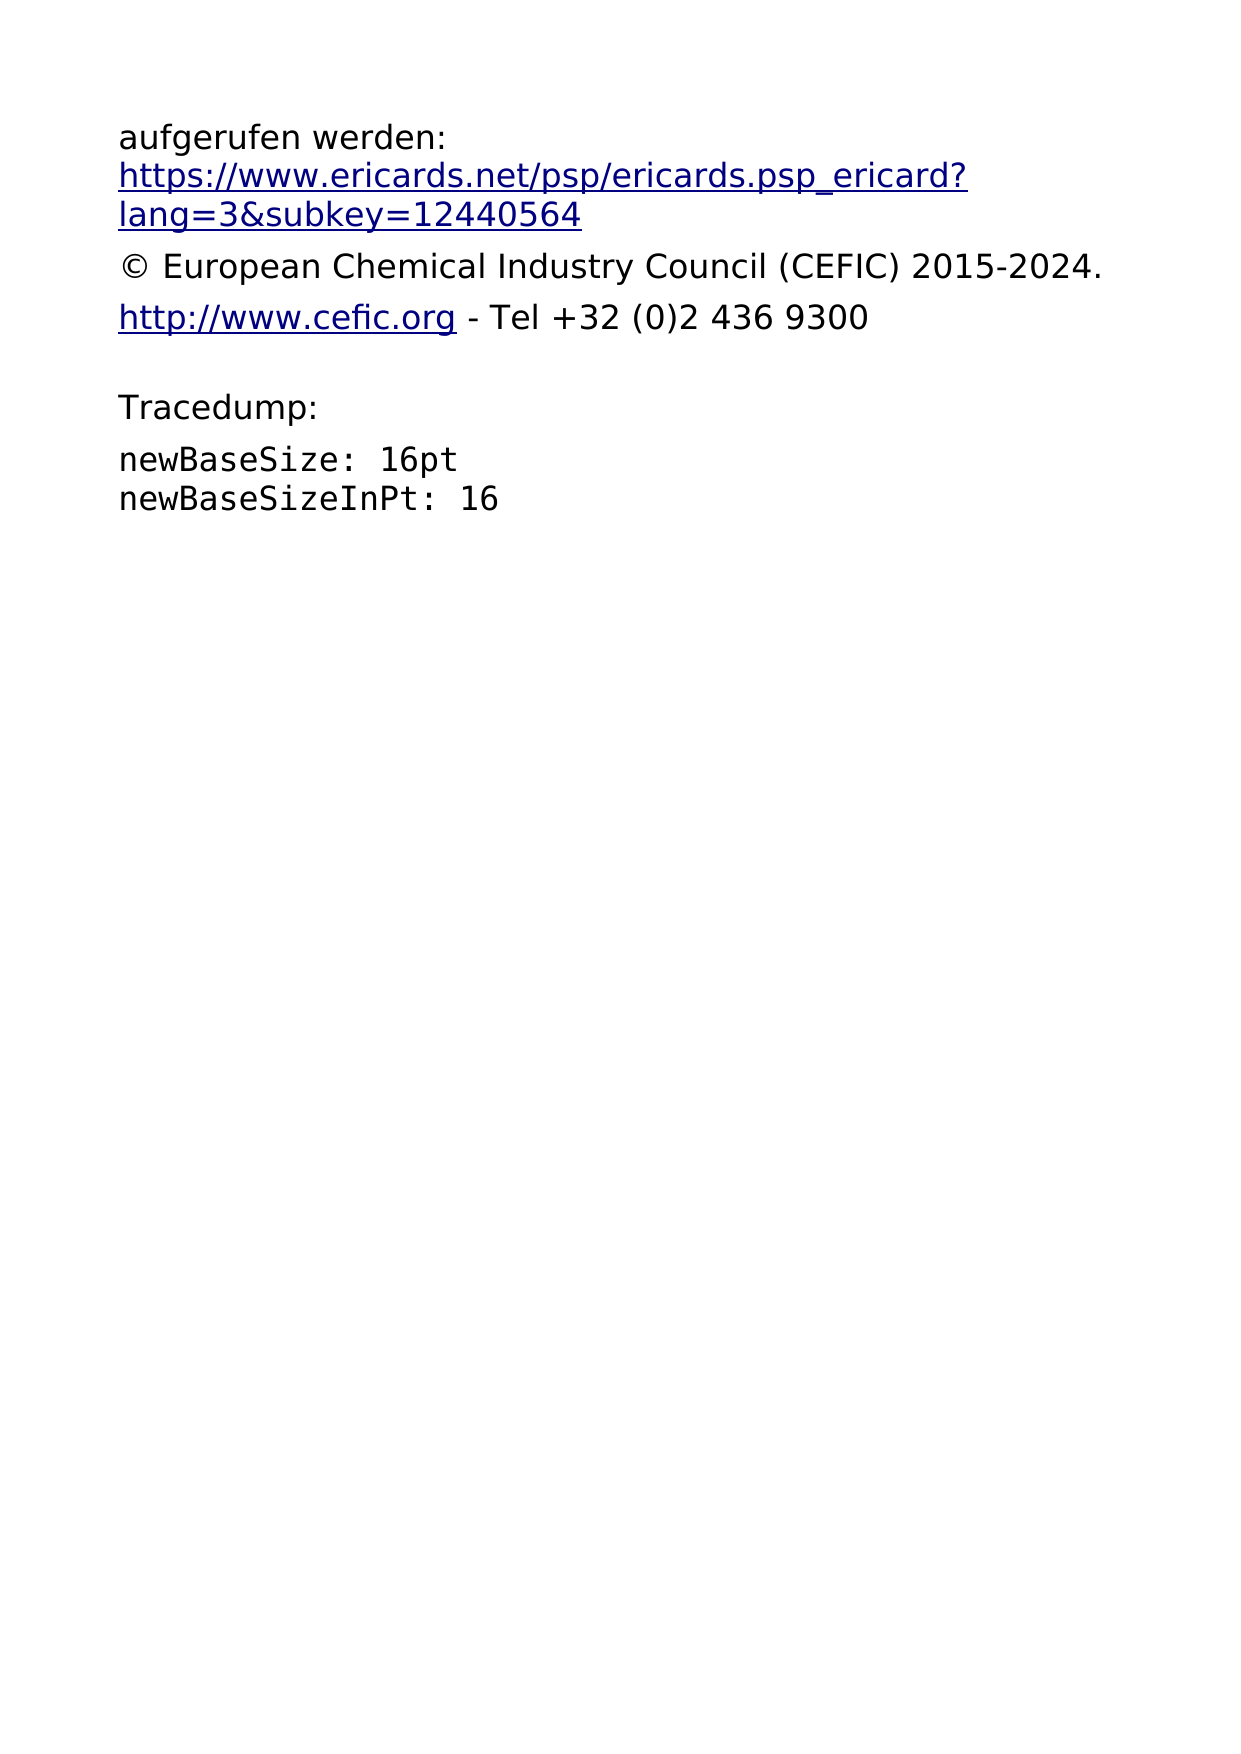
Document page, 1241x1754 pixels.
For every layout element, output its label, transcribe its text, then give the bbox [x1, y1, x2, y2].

text © European Chemical Industry Council (CEFIC) 2015-2024. [118, 247, 1122, 286]
text http://www.cefic.org - Tel +32 (0)2 436 9300 [118, 298, 1122, 337]
text Tracedump: [118, 350, 1122, 428]
text newBaseSize: 16pt newBaseSizeInPt: 16 [118, 440, 1122, 518]
text aufgerufen werden: https://www.ericards.net/psp/ericards.psp_ericard?lang=3&subkey=12440564 [118, 118, 1122, 235]
